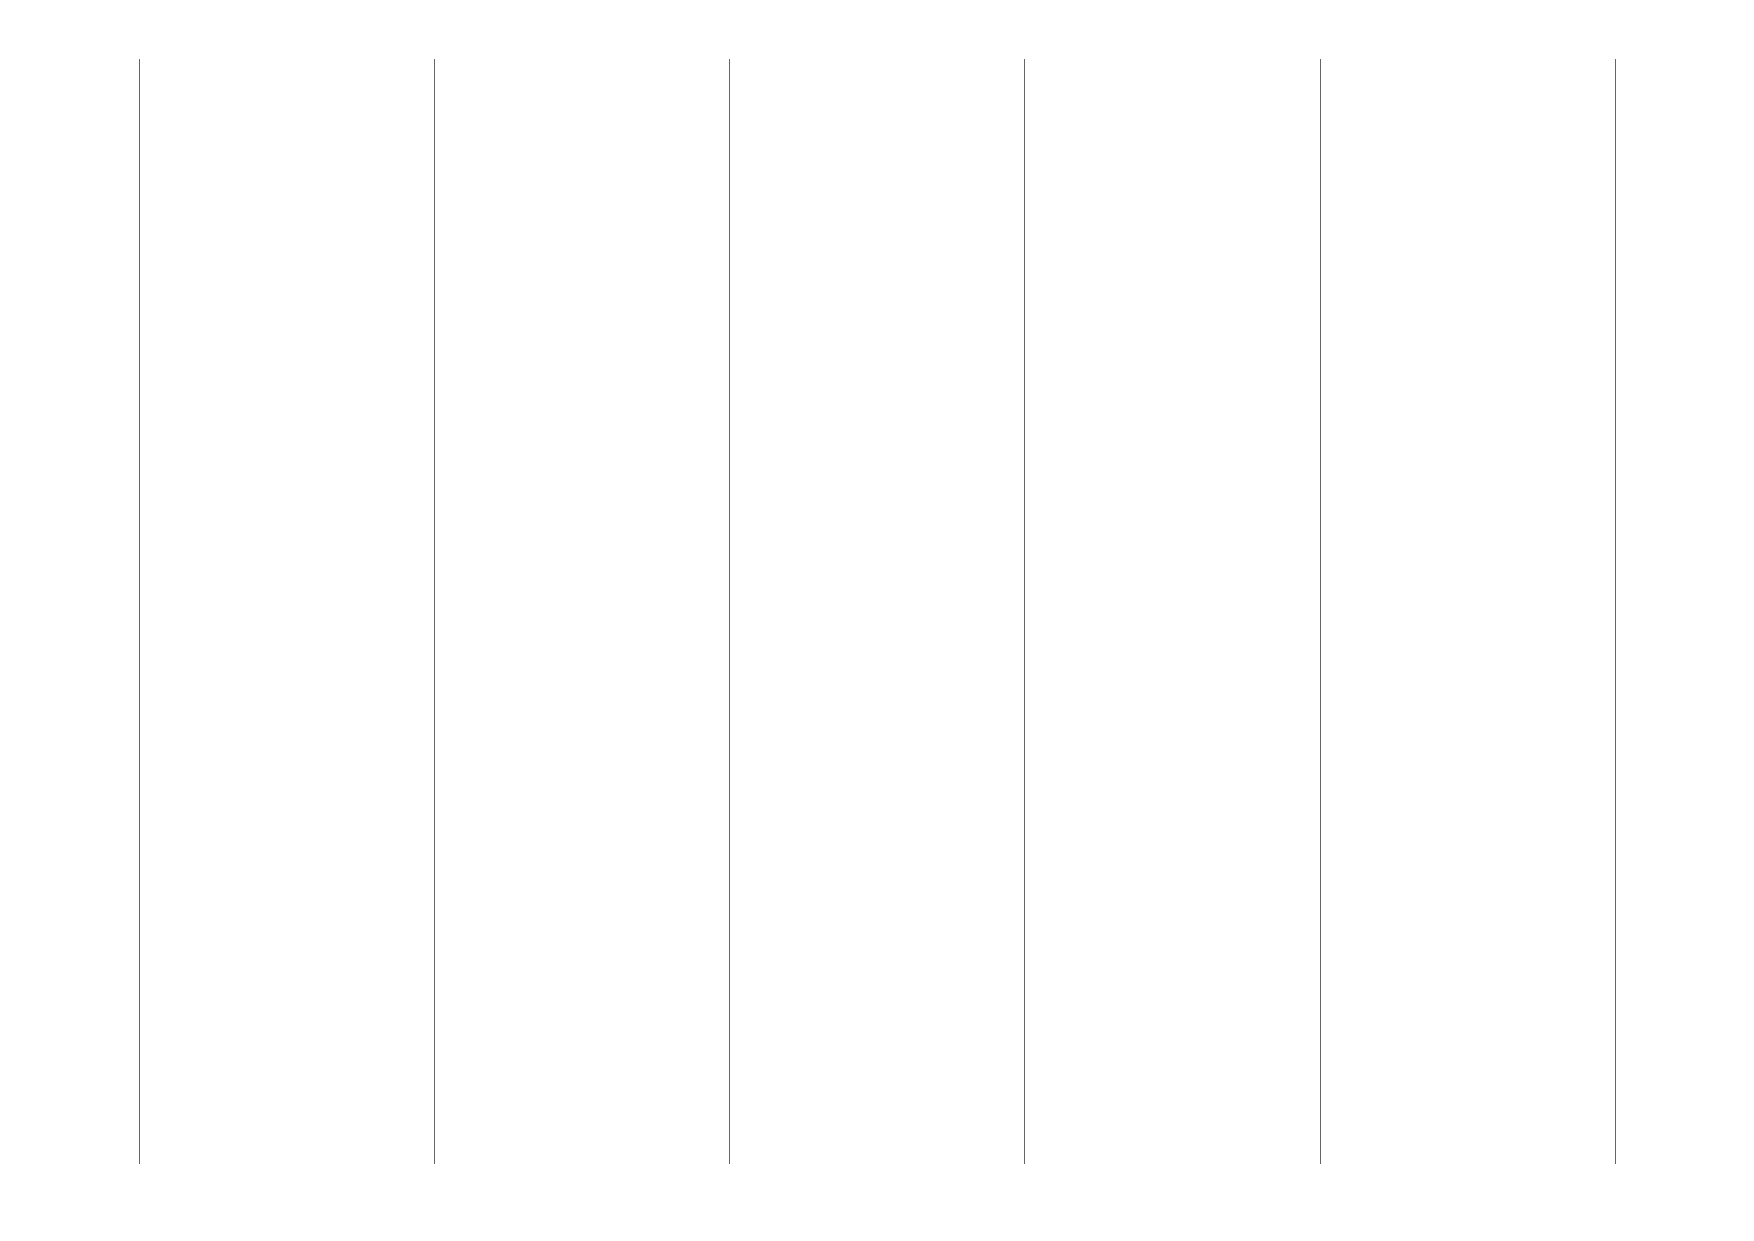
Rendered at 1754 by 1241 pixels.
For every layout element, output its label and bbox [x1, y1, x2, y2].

table_cell [1025, 561, 1320, 620]
table_cell [1025, 620, 1320, 679]
table_cell [435, 986, 729, 1163]
table_cell [730, 414, 1024, 561]
table_header [140, 59, 434, 413]
table_cell [140, 679, 434, 986]
table_cell [140, 986, 434, 1163]
table_cell [1321, 620, 1615, 679]
table_cell [435, 414, 729, 561]
table_header [435, 59, 729, 413]
table_cell [1321, 561, 1615, 620]
table_cell [1321, 679, 1615, 986]
table_cell [1025, 679, 1320, 986]
table_cell [1321, 986, 1615, 1163]
table_cell [730, 620, 1024, 679]
table_header [1321, 59, 1615, 413]
table_cell [435, 620, 729, 679]
table_cell [730, 986, 1024, 1163]
table_cell [730, 561, 1024, 620]
table_cell [730, 679, 1024, 986]
table_cell [1025, 414, 1320, 561]
table_header [730, 59, 1024, 413]
table_header [1025, 59, 1320, 413]
table_cell [140, 620, 434, 679]
table_cell [140, 414, 434, 561]
table_cell [1025, 986, 1320, 1163]
table_cell [1321, 414, 1615, 561]
table_cell [435, 679, 729, 986]
table_cell [435, 561, 729, 620]
table_cell [140, 561, 434, 620]
